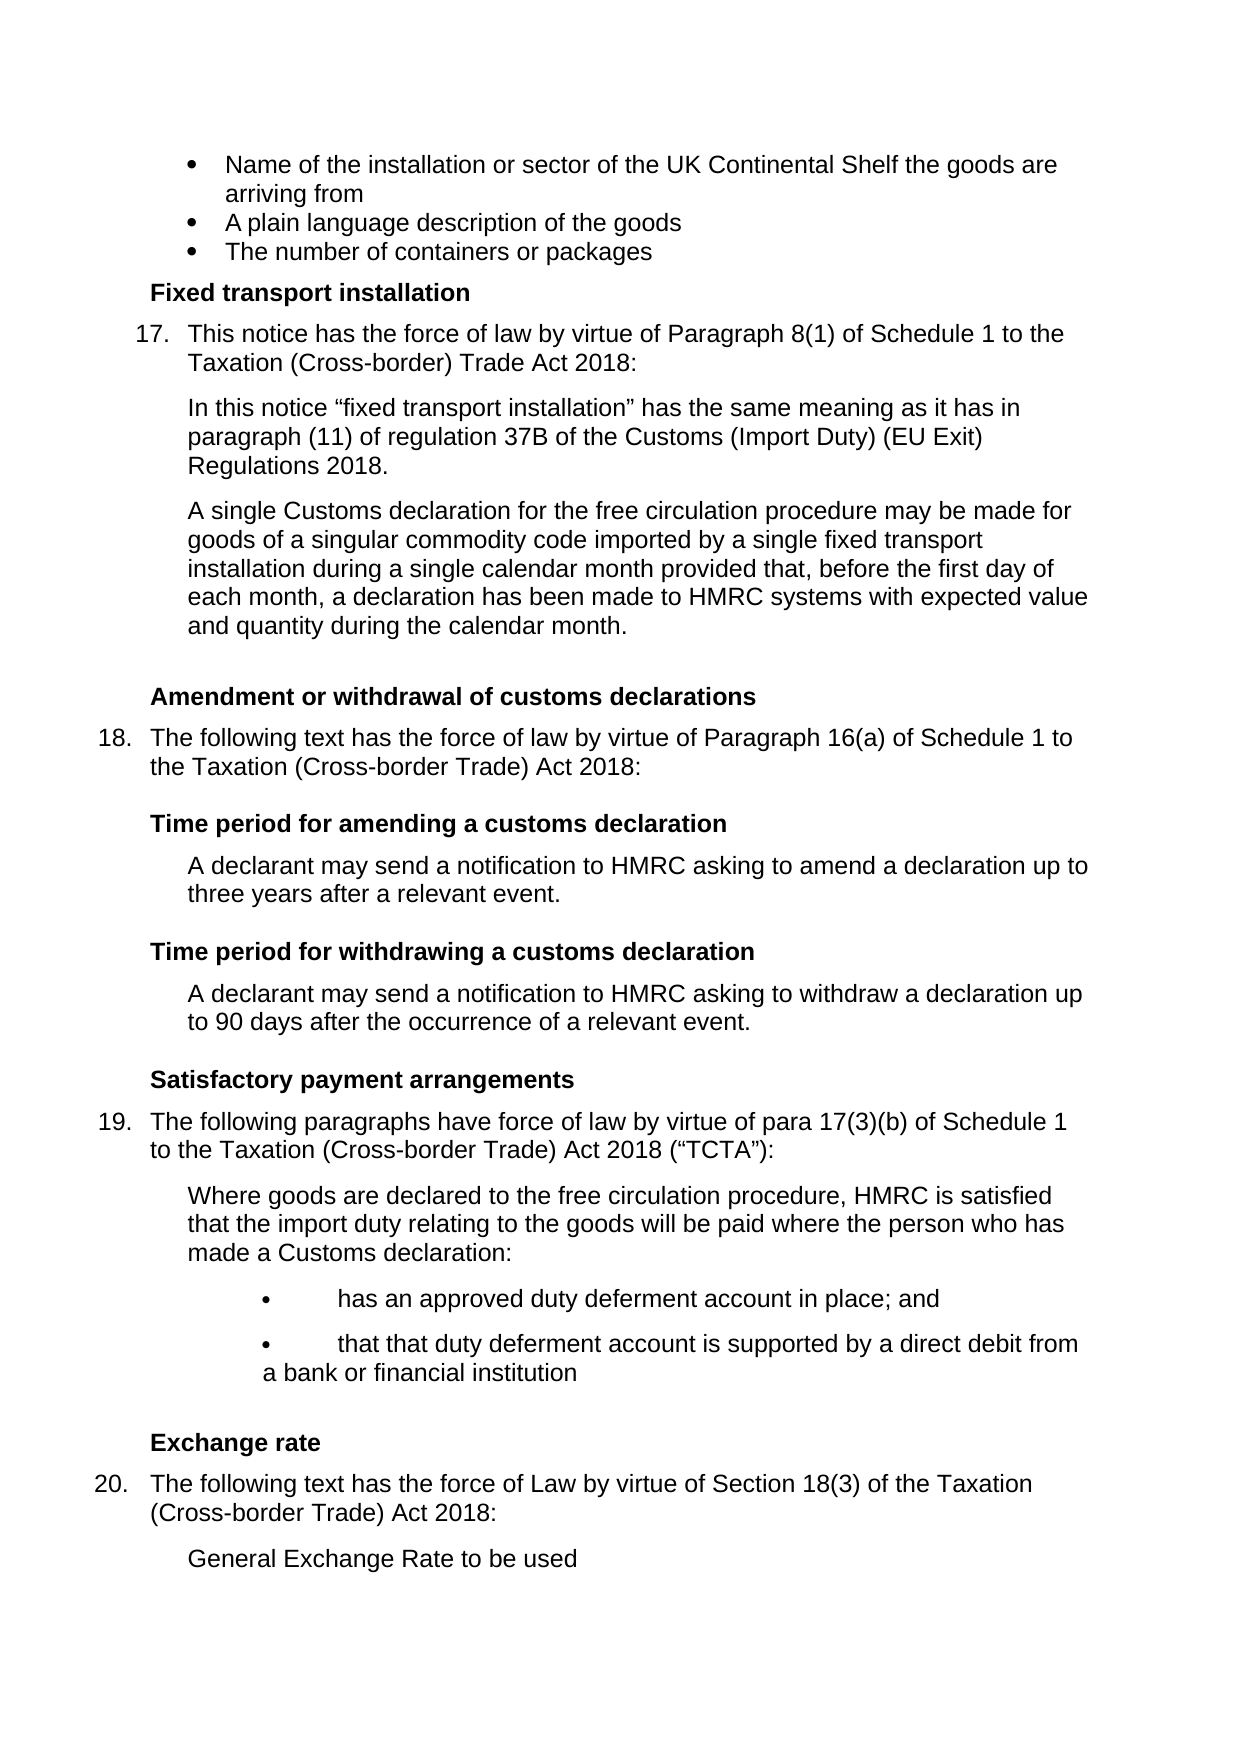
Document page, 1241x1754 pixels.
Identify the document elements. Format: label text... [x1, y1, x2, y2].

text A declarant may send a notification to HMRC asking to amend a declaration up to three years after a relevant event. [187, 851, 1090, 908]
text General Exchange Rate to be used [187, 1544, 1090, 1572]
list The following text has the force of Law by virtue of Section 18(3) of the Taxation (Cross-border Trade) Act 2018: [94, 1469, 1090, 1527]
list that that duty deferment account is supported by a direct debit from a bank or financial institution [262, 1329, 1090, 1387]
list Name of the installation or sector of the UK Continental Shelf the goods are arriving from [187, 150, 1090, 208]
list A plain language description of the goods [187, 208, 1090, 236]
list has an approved duty deferment account in place; and [262, 1284, 1090, 1312]
list This notice has the force of law by virtue of Paragraph 8(1) of Schedule 1 to the Taxation (Cross-border) Trade Act 2018: [135, 319, 1090, 377]
subtitle Amendment or withdrawal of customs declarations [150, 682, 1090, 710]
subtitle Time period for withdrawing a customs declaration [150, 937, 1090, 966]
subtitle Exchange rate [150, 1428, 1090, 1457]
text A single Customs declaration for the free circulation procedure may be made for goods of a singular commodity code imported by a single fixed transport installation during a single calendar month provided that, before the first day of each month, a declaration has been made to HMRC systems with expected value and quantity during the calendar month. [187, 496, 1090, 640]
subtitle Satisfactory payment arrangements [150, 1065, 1090, 1094]
subtitle Time period for amending a customs declaration [150, 809, 1090, 838]
subtitle Fixed transport installation [150, 278, 1090, 307]
list The following text has the force of law by virtue of Paragraph 16(a) of Schedule 1 to the Taxation (Cross-border Trade) Act 2018: [98, 723, 1090, 780]
text Where goods are declared to the free circulation procedure, HMRC is satisfied that the import duty relating to the goods will be paid where the person who has made a Customs declaration: [187, 1181, 1090, 1267]
text A declarant may send a notification to HMRC asking to withdraw a declaration up to 90 days after the occurrence of a relevant event. [187, 979, 1090, 1036]
list The following paragraphs have force of law by virtue of para 17(3)(b) of Schedule 1 to the Taxation (Cross-border Trade) Act 2018 (“TCTA”): [98, 1107, 1090, 1164]
text In this notice “fixed transport installation” has the same meaning as it has in paragraph (11) of regulation 37B of the Customs (Import Duty) (EU Exit) Regulations 2018. [187, 393, 1090, 479]
list The number of containers or packages [187, 236, 1090, 265]
